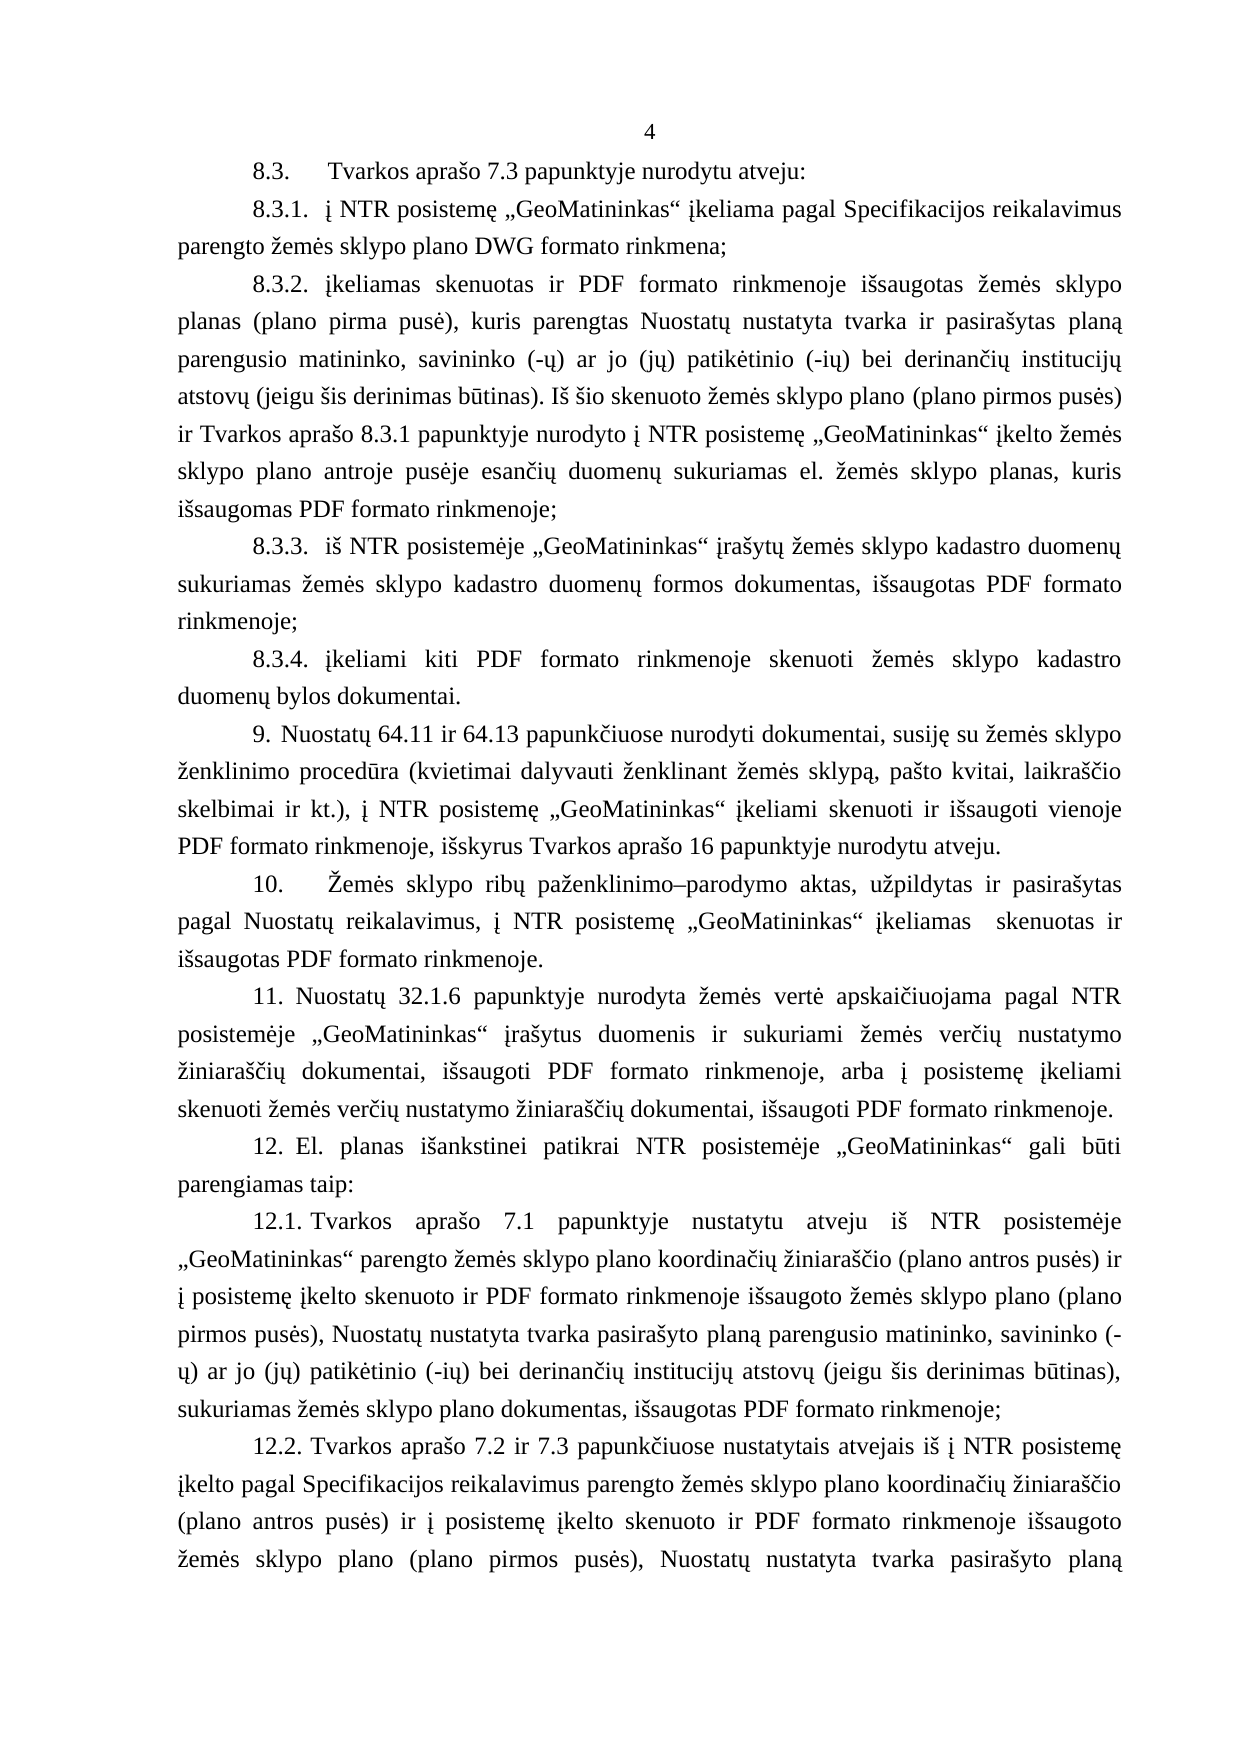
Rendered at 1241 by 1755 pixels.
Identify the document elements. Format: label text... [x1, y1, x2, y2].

text 8.3.4. įkeliami kiti PDF formato rinkmenoje skenuoti žemės sklypo kadastro duomenų bylos dokumentai. [177, 635, 1122, 710]
text 12.1. Tvarkos aprašo 7.1 papunktyje nustatytu atveju iš NTR posistemėje „GeoMatininkas“ parengto žemės sklypo plano koordinačių žiniaraščio (plano antros pusės) ir į posistemę įkelto skenuoto ir PDF formato rinkmenoje išsaugoto žemės sklypo plano (plano pirmos pusės), Nuostatų nustatyta tvarka pasirašyto planą parengusio matininko, savininko (-ų) ar jo (jų) patikėtinio (-ių) bei derinančių institucijų atstovų (jeigu šis derinimas būtinas), sukuriamas žemės sklypo plano dokumentas, išsaugotas PDF formato rinkmenoje; [177, 1198, 1122, 1423]
text 9. Nuostatų 64.11 ir 64.13 papunkčiuose nurodyti dokumentai, susiję su žemės sklypo ženklinimo procedūra (kvietimai dalyvauti ženklinant žemės sklypą, pašto kvitai, laikraščio skelbimai ir kt.), į NTR posistemę „GeoMatininkas“ įkeliami skenuoti ir išsaugoti vienoje PDF formato rinkmenoje, išskyrus Tvarkos aprašo 16 papunktyje nurodytu atveju. [177, 710, 1122, 860]
text 8.3.1. į NTR posistemę „GeoMatininkas“ įkeliama pagal Specifikacijos reikalavimus parengto žemės sklypo plano DWG formato rinkmena; [177, 185, 1122, 260]
text 8.3.2. įkeliamas skenuotas ir PDF formato rinkmenoje išsaugotas žemės sklypo planas (plano pirma pusė), kuris parengtas Nuostatų nustatyta tvarka ir pasirašytas planą parengusio matininko, savininko (-ų) ar jo (jų) patikėtinio (-ių) bei derinančių institucijų atstovų (jeigu šis derinimas būtinas). Iš šio skenuoto žemės sklypo plano (plano pirmos pusės) ir Tvarkos aprašo 8.3.1 papunktyje nurodyto į NTR posistemę „GeoMatininkas“ įkelto žemės sklypo plano antroje pusėje esančių duomenų sukuriamas el. žemės sklypo planas, kuris išsaugomas PDF formato rinkmenoje; [177, 260, 1122, 523]
text 12. El. planas išankstinei patikrai NTR posistemėje „GeoMatininkas“ gali būti parengiamas taip: [177, 1123, 1122, 1198]
text 10. Žemės sklypo ribų paženklinimo–parodymo aktas, užpildytas ir pasirašytas pagal Nuostatų reikalavimus, į NTR posistemę „GeoMatininkas“ įkeliamas skenuotas ir išsaugotas PDF formato rinkmenoje. [177, 860, 1122, 973]
text 8.3. Tvarkos aprašo 7.3 papunktyje nurodytu atveju: [177, 148, 1122, 185]
text 12.2. Tvarkos aprašo 7.2 ir 7.3 papunkčiuose nustatytais atvejais iš į NTR posistemę įkelto pagal Specifikacijos reikalavimus parengto žemės sklypo plano koordinačių žiniaraščio (plano antros pusės) ir į posistemę įkelto skenuoto ir PDF formato rinkmenoje išsaugoto žemės sklypo plano (plano pirmos pusės), Nuostatų nustatyta tvarka pasirašyto planą [177, 1423, 1122, 1573]
text 11. Nuostatų 32.1.6 papunktyje nurodyta žemės vertė apskaičiuojama pagal NTR posistemėje „GeoMatininkas“ įrašytus duomenis ir sukuriami žemės verčių nustatymo žiniaraščių dokumentai, išsaugoti PDF formato rinkmenoje, arba į posistemę įkeliami skenuoti žemės verčių nustatymo žiniaraščių dokumentai, išsaugoti PDF formato rinkmenoje. [177, 973, 1122, 1123]
text 8.3.3. iš NTR posistemėje „GeoMatininkas“ įrašytų žemės sklypo kadastro duomenų sukuriamas žemės sklypo kadastro duomenų formos dokumentas, išsaugotas PDF formato rinkmenoje; [177, 523, 1122, 635]
